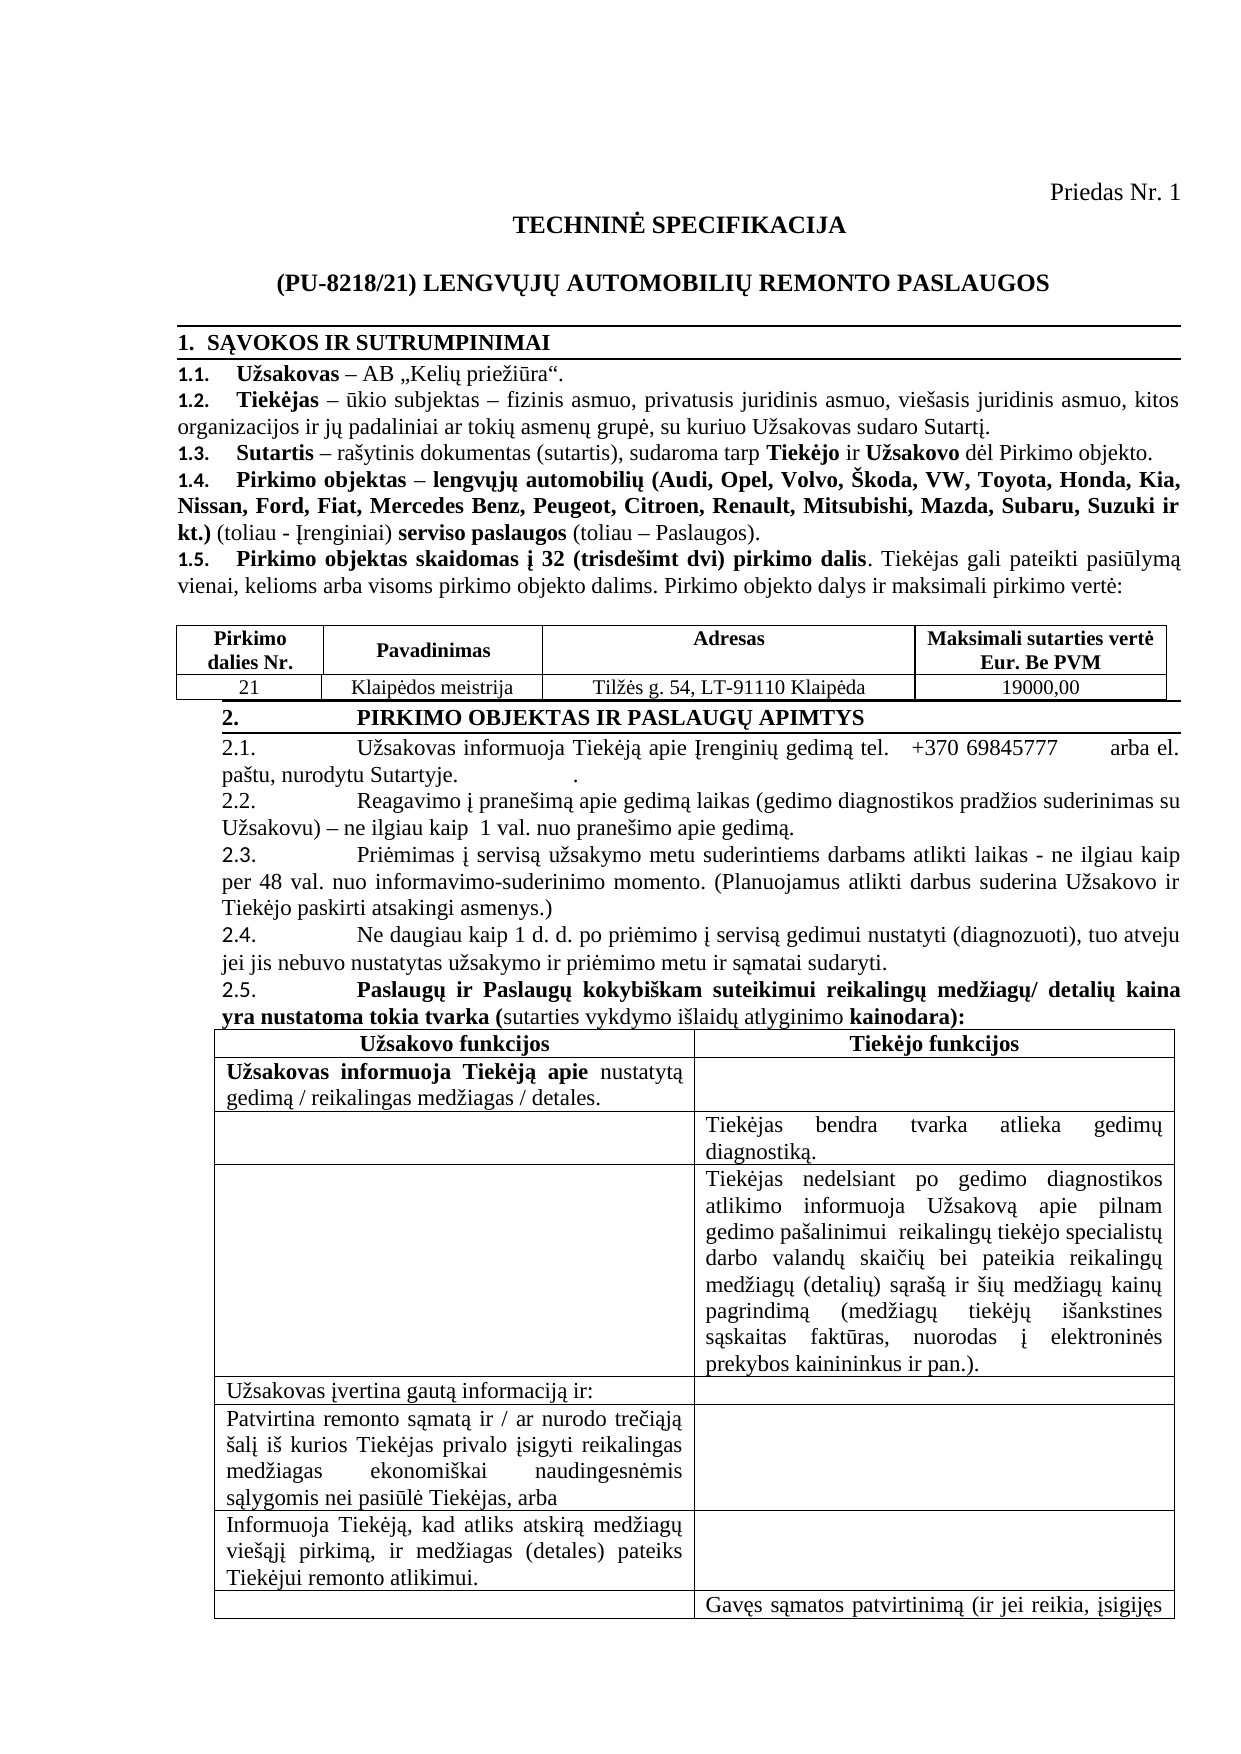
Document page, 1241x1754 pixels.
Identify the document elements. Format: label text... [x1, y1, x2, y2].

table_cell Tiekėjas nedelsiant po gedimo diagnostikos atlikimo informuoja Užsakovą apie pilnam gedimo pašalinimui reikalingų tiekėjo specialistų darbo valandų skaičių bei pateikia reikalingų medžiagų (detalių) sąrašą ir šių medžiagų kainų pagrindimą (medžiagų tiekėjų išankstines sąskaitas faktūras, nuorodas į elektroninės prekybos kainininkus ir pan.). [695, 1165, 1174, 1376]
table_cell 21 [177, 675, 321, 699]
table_cell Tilžės g. 54, LT-91110 Klaipėda [543, 675, 914, 699]
table_cell [695, 1405, 1174, 1510]
table_cell Klaipėdos meistrija [322, 675, 542, 699]
table_cell [695, 1058, 1174, 1111]
table_header Pavadinimas [324, 626, 542, 674]
table_cell Užsakovas įvertina gautą informaciją ir: [215, 1377, 694, 1403]
text TECHNINĖ SPECIFIKACIJA [177, 210, 1181, 239]
table_header Maksimali sutarties vertė Eur. Be PVM [916, 626, 1166, 674]
table_cell [695, 1511, 1174, 1590]
table_header Adresas [543, 626, 914, 674]
list Reagavimo į pranešimą apie gedimą laikas (gedimo diagnostikos pradžios suderinimas su Užsakovu) – ne ilgiau kaip 1 val. nuo pranešimo apie gedimą. [222, 787, 1181, 840]
table_cell Gavęs sąmatos patvirtinimą (ir jei reikia, įsigijęs [695, 1591, 1174, 1617]
subtitle Priedas Nr. 1 [177, 177, 1181, 206]
table_cell Patvirtina remonto sąmatą ir / ar nurodo trečiąją šalį iš kurios Tiekėjas privalo įsigyti reikalingas medžiagas ekonomiškai naudingesnėmis sąlygomis nei pasiūlė Tiekėjas, arba [215, 1405, 694, 1510]
list Ne daugiau kaip 1 d. d. po priėmimo į servisą gedimui nustatyti (diagnozuoti), tuo atveju jei jis nebuvo nustatytas užsakymo ir priėmimo metu ir sąmatai sudaryti. [222, 921, 1181, 975]
table_cell 19000,00 [916, 675, 1166, 699]
list Užsakovas informuoja Tiekėją apie Įrenginių gedimą tel. +370 69845777 arba el. paštu, nurodytu Sutartyje. . [222, 734, 1181, 787]
table_cell [215, 1165, 694, 1376]
list Pirkimo objektas – lengvųjų automobilių (Audi, Opel, Volvo, Škoda, VW, Toyota, Honda, Kia, Nissan, Ford, Fiat, Mercedes Benz, Peugeot, Citroen, Renault, Mitsubishi, Mazda, Subaru, Suzuki ir kt.) (toliau - Įrenginiai) serviso paslaugos (toliau – Paslaugos). [177, 466, 1181, 545]
list Priėmimas į servisą užsakymo metu suderintiems darbams atlikti laikas - ne ilgiau kaip per 48 val. nuo informavimo-suderinimo momento. (Planuojamus atlikti darbus suderina Užsakovo ir Tiekėjo paskirti atsakingi asmenys.) [222, 840, 1181, 921]
text (PU-8218/21) LENGVŲJŲ AUTOMOBILIŲ REMONTO PASLAUGOS [177, 268, 1149, 296]
table_header Tiekėjo funkcijos [695, 1030, 1174, 1057]
table_cell Tiekėjas bendra tvarka atlieka gedimų diagnostiką. [695, 1112, 1174, 1164]
table_cell [215, 1112, 694, 1164]
list Pirkimo objektas skaidomas į 32 (trisdešimt dvi) pirkimo dalis. Tiekėjas gali pateikti pasiūlymą vienai, kelioms arba visoms pirkimo objekto dalims. Pirkimo objekto dalys ir maksimali pirkimo vertė: [177, 545, 1181, 598]
table_cell Užsakovas informuoja Tiekėją apie nustatytą gedimą / reikalingas medžiagas / detales. [215, 1058, 694, 1111]
table_header Užsakovo funkcijos [215, 1030, 694, 1057]
list Tiekėjas – ūkio subjektas – fizinis asmuo, privatusis juridinis asmuo, viešasis juridinis asmuo, kitos organizacijos ir jų padaliniai ar tokių asmenų grupė, su kuriuo Užsakovas sudaro Sutartį. [177, 386, 1181, 439]
list PIRKIMO OBJEKTAS IR PASLAUGŲ APIMTYS [222, 702, 1181, 732]
list Paslaugų ir Paslaugų kokybiškam suteikimui reikalingų medžiagų/ detalių kaina yra nustatoma tokia tvarka (sutarties vykdymo išlaidų atlyginimo kainodara): [222, 975, 1181, 1029]
table_cell [215, 1591, 694, 1617]
table_header Pirkimo dalies Nr. [177, 626, 323, 674]
list Užsakovas – AB „Kelių priežiūra“. [177, 360, 1181, 386]
list Sutartis – rašytinis dokumentas (sutartis), sudaroma tarp Tiekėjo ir Užsakovo dėl Pirkimo objekto. [177, 439, 1181, 466]
table_cell [695, 1377, 1174, 1403]
list SĄVOKOS IR SUTRUMPINIMAI [177, 327, 1181, 358]
table_cell Informuoja Tiekėją, kad atliks atskirą medžiagų viešąjį pirkimą, ir medžiagas (detales) pateiks Tiekėjui remonto atlikimui. [215, 1511, 694, 1590]
